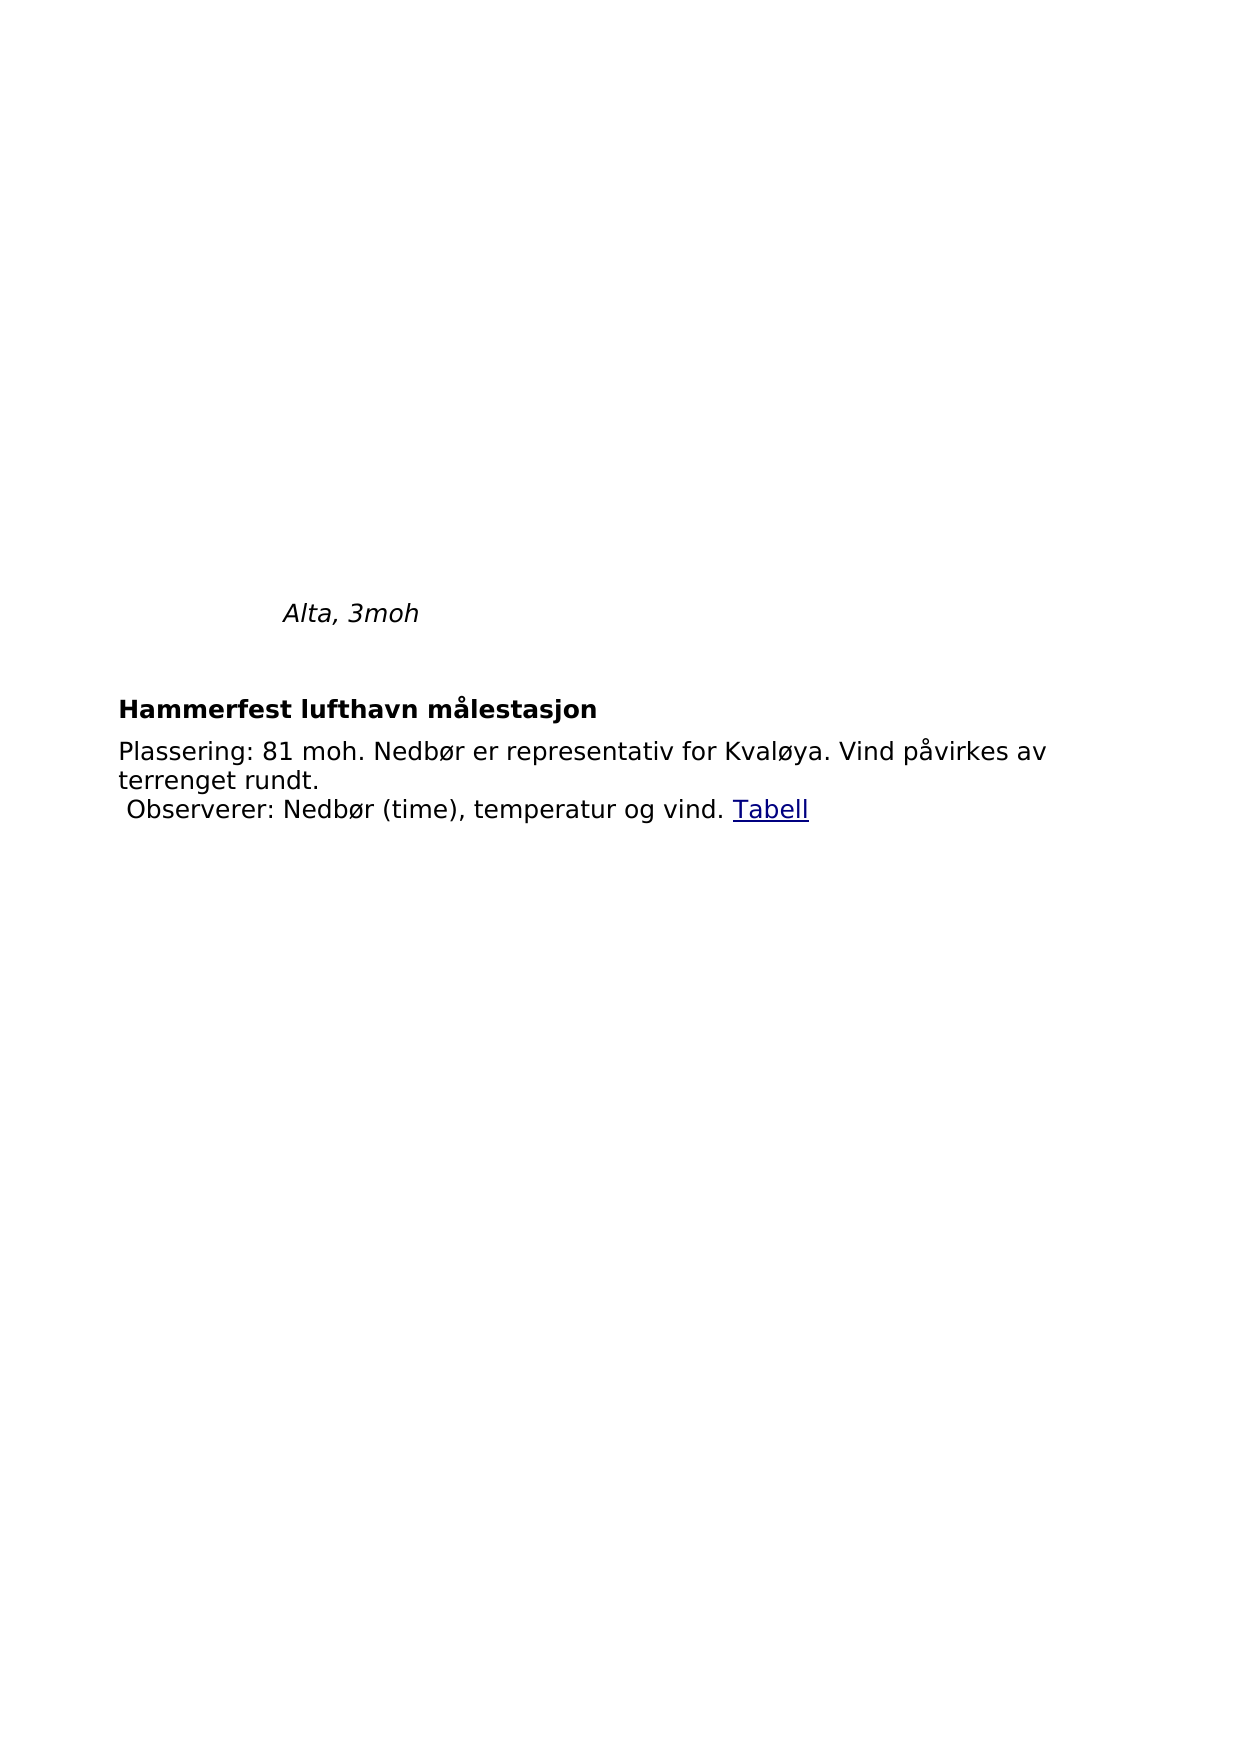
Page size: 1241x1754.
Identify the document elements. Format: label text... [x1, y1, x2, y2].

text Alta, 3moh [118, 131, 587, 628]
text Plassering: 81 moh. Nedbør er representativ for Kvaløya. Vind påvirkes av terrenget rundt. Observerer: Nedbør (time), temperatur og vind. Tabell [118, 737, 1122, 824]
subtitle Hammerfest lufthavn målestasjon [118, 695, 1122, 724]
